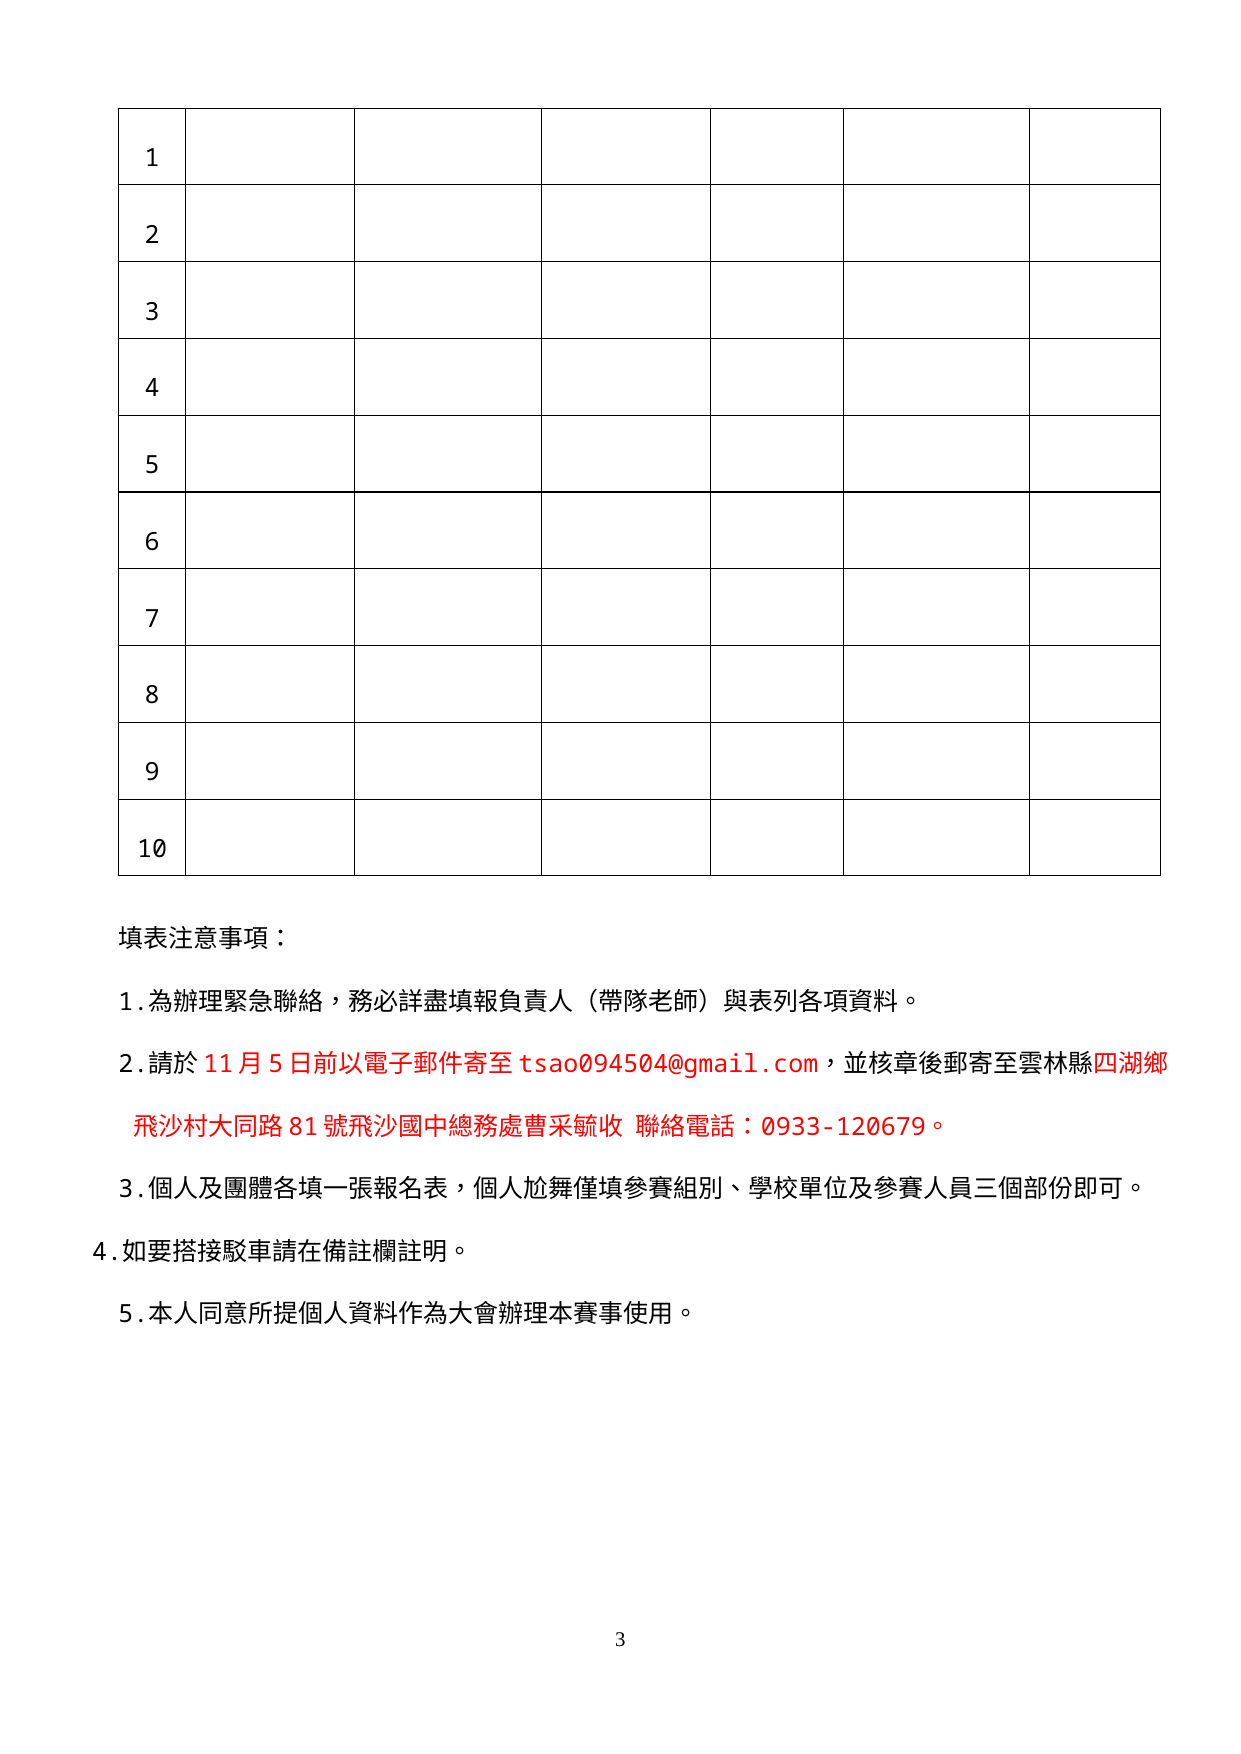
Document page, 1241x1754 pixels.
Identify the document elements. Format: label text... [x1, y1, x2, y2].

text 1.為辦理緊急聯絡，務必詳盡填報負責人（帶隊老師）與表列各項資料。 [73, 958, 1173, 1020]
table_cell [844, 185, 1029, 261]
table_cell [542, 262, 710, 338]
table_cell [1030, 262, 1160, 338]
text 2.請於11月5日前以電子郵件寄至tsao094504@gmail.com，並核章後郵寄至雲林縣四湖鄉 [73, 1020, 1173, 1083]
table_cell [186, 646, 354, 722]
table_cell 9 [119, 723, 185, 798]
table_cell [186, 109, 354, 184]
table_cell [844, 493, 1029, 568]
table_cell [844, 723, 1029, 798]
table_cell [1030, 339, 1160, 415]
table_cell 4 [119, 339, 185, 415]
table_cell [844, 109, 1029, 184]
table_cell [355, 416, 541, 491]
table_cell [1030, 569, 1160, 645]
table_cell [355, 569, 541, 645]
text 3.個人及團體各填一張報名表，個人尬舞僅填參賽組別、學校單位及參賽人員三個部份即可。 [73, 1145, 1173, 1208]
text 飛沙村大同路81號飛沙國中總務處曹采毓收 聯絡電話：0933-120679。 [118, 1083, 1173, 1145]
text 5.本人同意所提個人資料作為大會辦理本賽事使用。 [73, 1270, 1173, 1333]
table_cell 3 [119, 262, 185, 338]
table_cell [542, 416, 710, 491]
table_cell [711, 109, 843, 184]
table_cell [844, 339, 1029, 415]
table_cell [542, 569, 710, 645]
table_cell [186, 185, 354, 261]
table_cell [542, 723, 710, 798]
table_cell [1030, 109, 1160, 184]
table_cell [1030, 416, 1160, 491]
table_cell [1030, 646, 1160, 722]
table_cell [1030, 493, 1160, 568]
table_cell [711, 185, 843, 261]
table_cell [186, 339, 354, 415]
table_cell 5 [119, 416, 185, 491]
table_cell [542, 339, 710, 415]
table_cell [355, 646, 541, 722]
table_cell [355, 800, 541, 875]
table_cell [355, 262, 541, 338]
table_cell 10 [119, 800, 185, 875]
table_cell [844, 262, 1029, 338]
table_cell 8 [119, 646, 185, 722]
table_cell [711, 493, 843, 568]
table_cell [355, 185, 541, 261]
table_cell [542, 800, 710, 875]
table_cell [355, 723, 541, 798]
table_cell 6 [119, 493, 185, 568]
table_cell [186, 416, 354, 491]
table_cell [355, 109, 541, 184]
table_cell [711, 569, 843, 645]
table_cell [355, 339, 541, 415]
table_cell [711, 723, 843, 798]
table_cell [186, 262, 354, 338]
table_cell [844, 800, 1029, 875]
text 填表注意事項： [118, 895, 1122, 958]
table_cell [542, 646, 710, 722]
table_cell [711, 416, 843, 491]
table_cell [542, 109, 710, 184]
text 4.如要搭接駁車請在備註欄註明。 [73, 1208, 1173, 1270]
table_cell [186, 723, 354, 798]
table_cell [1030, 723, 1160, 798]
table_cell [186, 800, 354, 875]
table_cell [711, 646, 843, 722]
table_cell [844, 569, 1029, 645]
table_cell [844, 646, 1029, 722]
table_cell [186, 493, 354, 568]
table_cell [844, 416, 1029, 491]
table_cell 1 [119, 109, 185, 184]
table_cell [1030, 185, 1160, 261]
table_cell [1030, 800, 1160, 875]
table_cell 2 [119, 185, 185, 261]
table_cell [542, 493, 710, 568]
table_cell [186, 569, 354, 645]
table_cell [711, 262, 843, 338]
table_cell [355, 493, 541, 568]
table_cell 7 [119, 569, 185, 645]
table_cell [542, 185, 710, 261]
table_cell [711, 800, 843, 875]
table_cell [711, 339, 843, 415]
